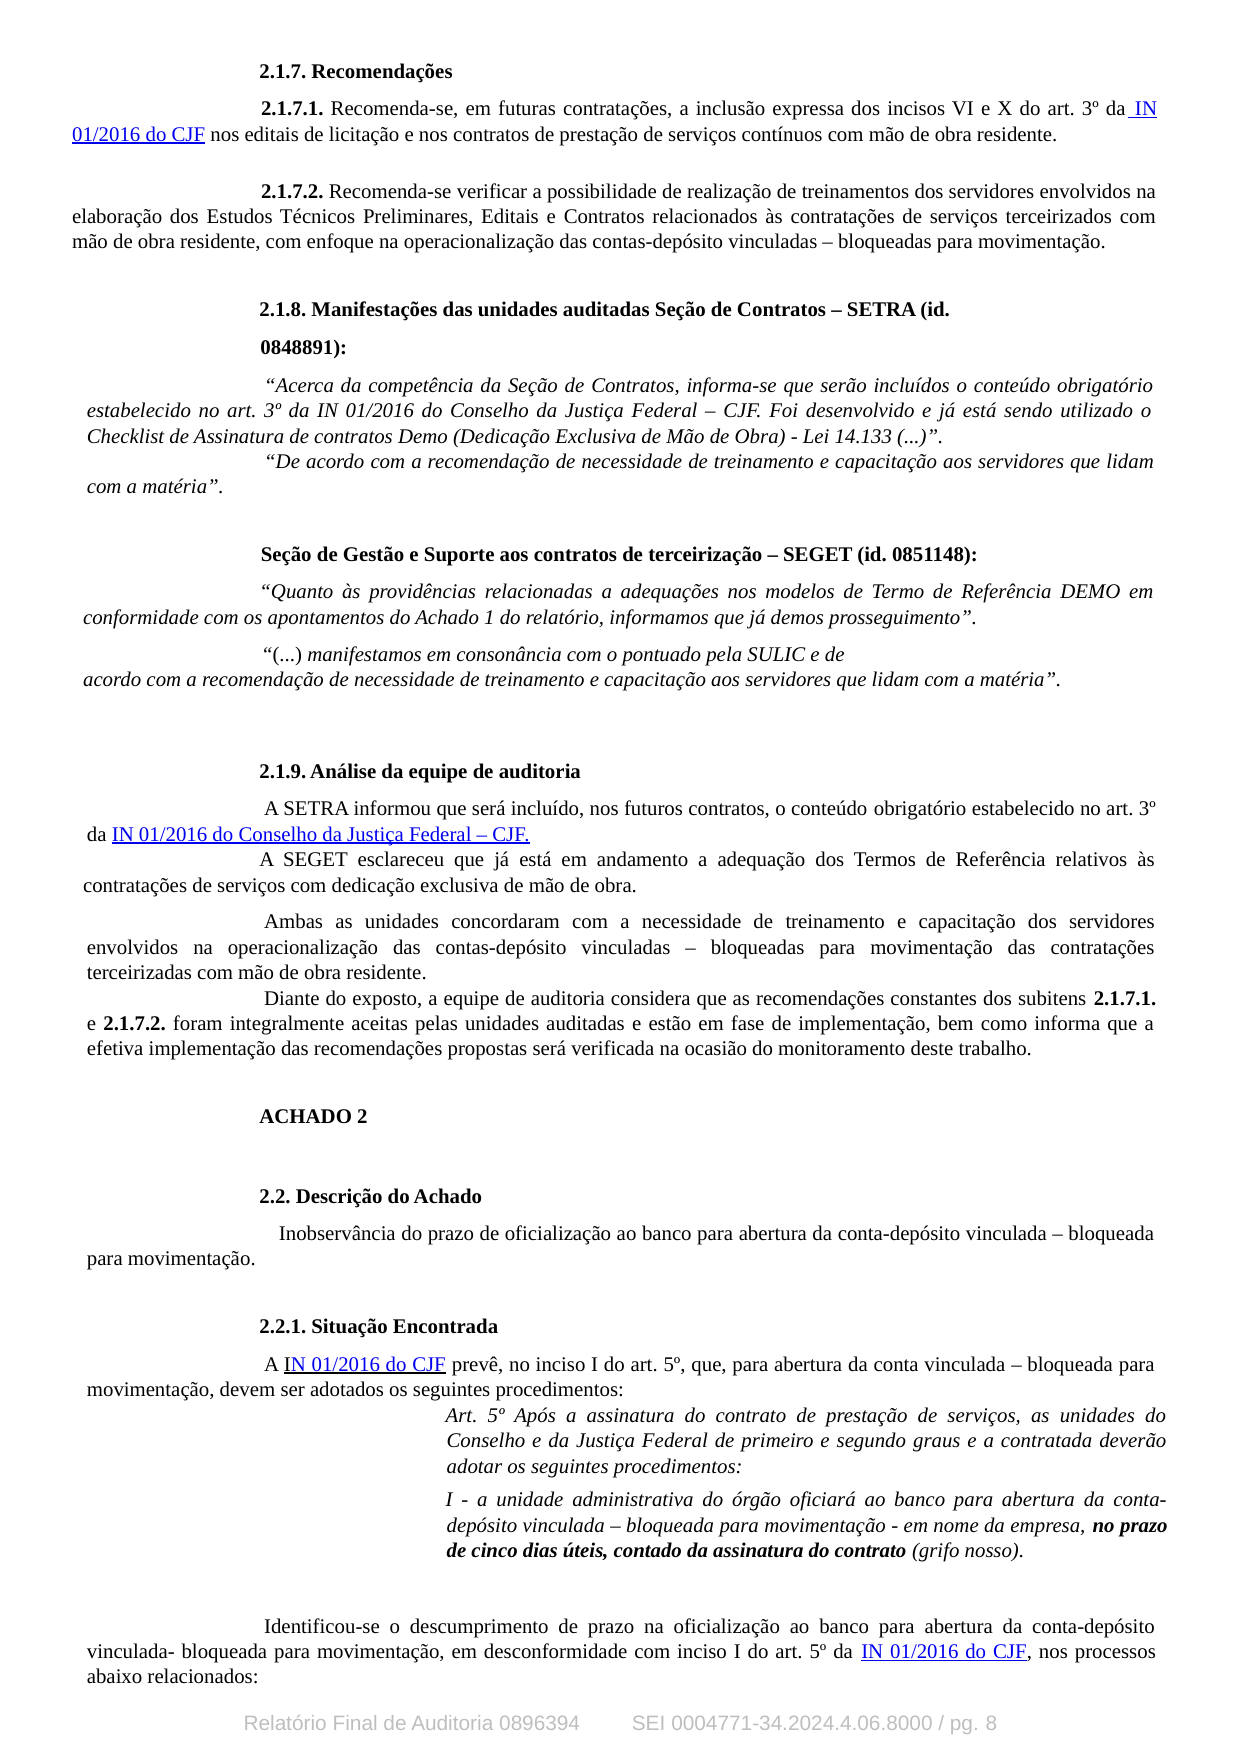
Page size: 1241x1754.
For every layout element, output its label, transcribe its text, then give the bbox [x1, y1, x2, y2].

subtitle 2.1.9. Análise da equipe de auditoria [259, 759, 1169, 783]
text “Quanto às providências relacionadas a adequações nos modelos de Termo de Referência DEMO em conformidade com os apontamentos do Achado 1 do relatório, informamos que já demos prosseguimento”. [83, 579, 1156, 629]
text “De acordo com a recomendação de necessidade de treinamento e capacitação aos servidores que lidam com a matéria”. [87, 449, 1156, 498]
subtitle 2.1.7. Recomendações [259, 59, 1169, 83]
text Art. 5º Após a assinatura do contrato de prestação de serviços, as unidades do Conselho e da Justiça Federal de primeiro e segundo graus e a contratada deverão adotar os seguintes procedimentos: [445, 1402, 1169, 1478]
subtitle 2.2.1. Situação Encontrada [259, 1314, 1169, 1338]
text “Acerca da competência da Seção de Contratos, informa-se que serão incluídos o conteúdo obrigatório estabelecido no art. 3º da IN 01/2016 do Conselho da Justiça Federal – CJF. Foi desenvolvido e já está sendo utilizado o Checklist de Assinatura de contratos Demo (Dedicação Exclusiva de Mão de Obra) - Lei 14.133 (...)”. [87, 373, 1156, 448]
text “(...) manifestamos em consonância com o pontuado pela SULIC e de [261, 642, 1156, 666]
text Diante do exposto, a equipe de auditoria considera que as recomendações constantes dos subitens 2.1.7.1. e 2.1.7.2. foram integralmente aceitas pelas unidades auditadas e estão em fase de implementação, bem como informa que a efetiva implementação das recomendações propostas será verificada na ocasião do monitoramento deste trabalho. [87, 986, 1156, 1060]
text 2.1.7.1. Recomenda-se, em futuras contratações, a inclusão expressa dos incisos VI e X do art. 3º da IN 01/2016 do CJF nos editais de licitação e nos contratos de prestação de serviços contínuos com mão de obra residente. [72, 96, 1157, 146]
text A IN 01/2016 do CJF prevê, no inciso I do art. 5º, que, para abertura da conta vinculada – bloqueada para movimentação, devem ser adotados os seguintes procedimentos: [87, 1351, 1156, 1401]
text I - a unidade administrativa do órgão oficiará ao banco para abertura da conta-depósito vinculada – bloqueada para movimentação - em nome da empresa, no prazo de cinco dias úteis, contado da assinatura do contrato (grifo nosso). [445, 1487, 1169, 1562]
text Identificou-se o descumprimento de prazo na oficialização ao banco para abertura da conta-depósito vinculada- bloqueada para movimentação, em desconformidade com inciso I do art. 5º da IN 01/2016 do CJF, nos processos abaixo relacionados: [87, 1614, 1156, 1688]
text Seção de Gestão e Suporte aos contratos de terceirização – SEGET (id. 0851148): [84, 542, 1169, 566]
text A SEGET esclareceu que já está em andamento a adequação dos Termos de Referência relativos às contratações de serviços com dedicação exclusiva de mão de obra. [83, 847, 1156, 897]
text 2.1.8. Manifestações das unidades auditadas Seção de Contratos – SETRA (id. 0848891): [259, 297, 982, 359]
subtitle 2.2. Descrição do Achado [259, 1184, 1169, 1208]
text Ambas as unidades concordaram com a necessidade de treinamento e capacitação dos servidores envolvidos na operacionalização das contas-depósito vinculadas – bloqueadas para movimentação das contratações terceirizadas com mão de obra residente. [87, 909, 1156, 984]
subtitle ACHADO 2 [259, 1104, 1169, 1128]
text acordo com a recomendação de necessidade de treinamento e capacitação aos servidores que lidam com a matéria”. [83, 667, 1156, 691]
text A SETRA informou que será incluído, nos futuros contratos, o conteúdo obrigatório estabelecido no art. 3º da IN 01/2016 do Conselho da Justiça Federal – CJF. [87, 796, 1156, 846]
text 2.1.7.2. Recomenda-se verificar a possibilidade de realização de treinamentos dos servidores envolvidos na elaboração dos Estudos Técnicos Preliminares, Editais e Contratos relacionados às contratações de serviços terceirizados com mão de obra residente, com enfoque na operacionalização das contas-depósito vinculadas – bloqueadas para movimentação. [72, 179, 1157, 253]
text Inobservância do prazo de oficialização ao banco para abertura da conta-depósito vinculada – bloqueada para movimentação. [87, 1221, 1156, 1270]
